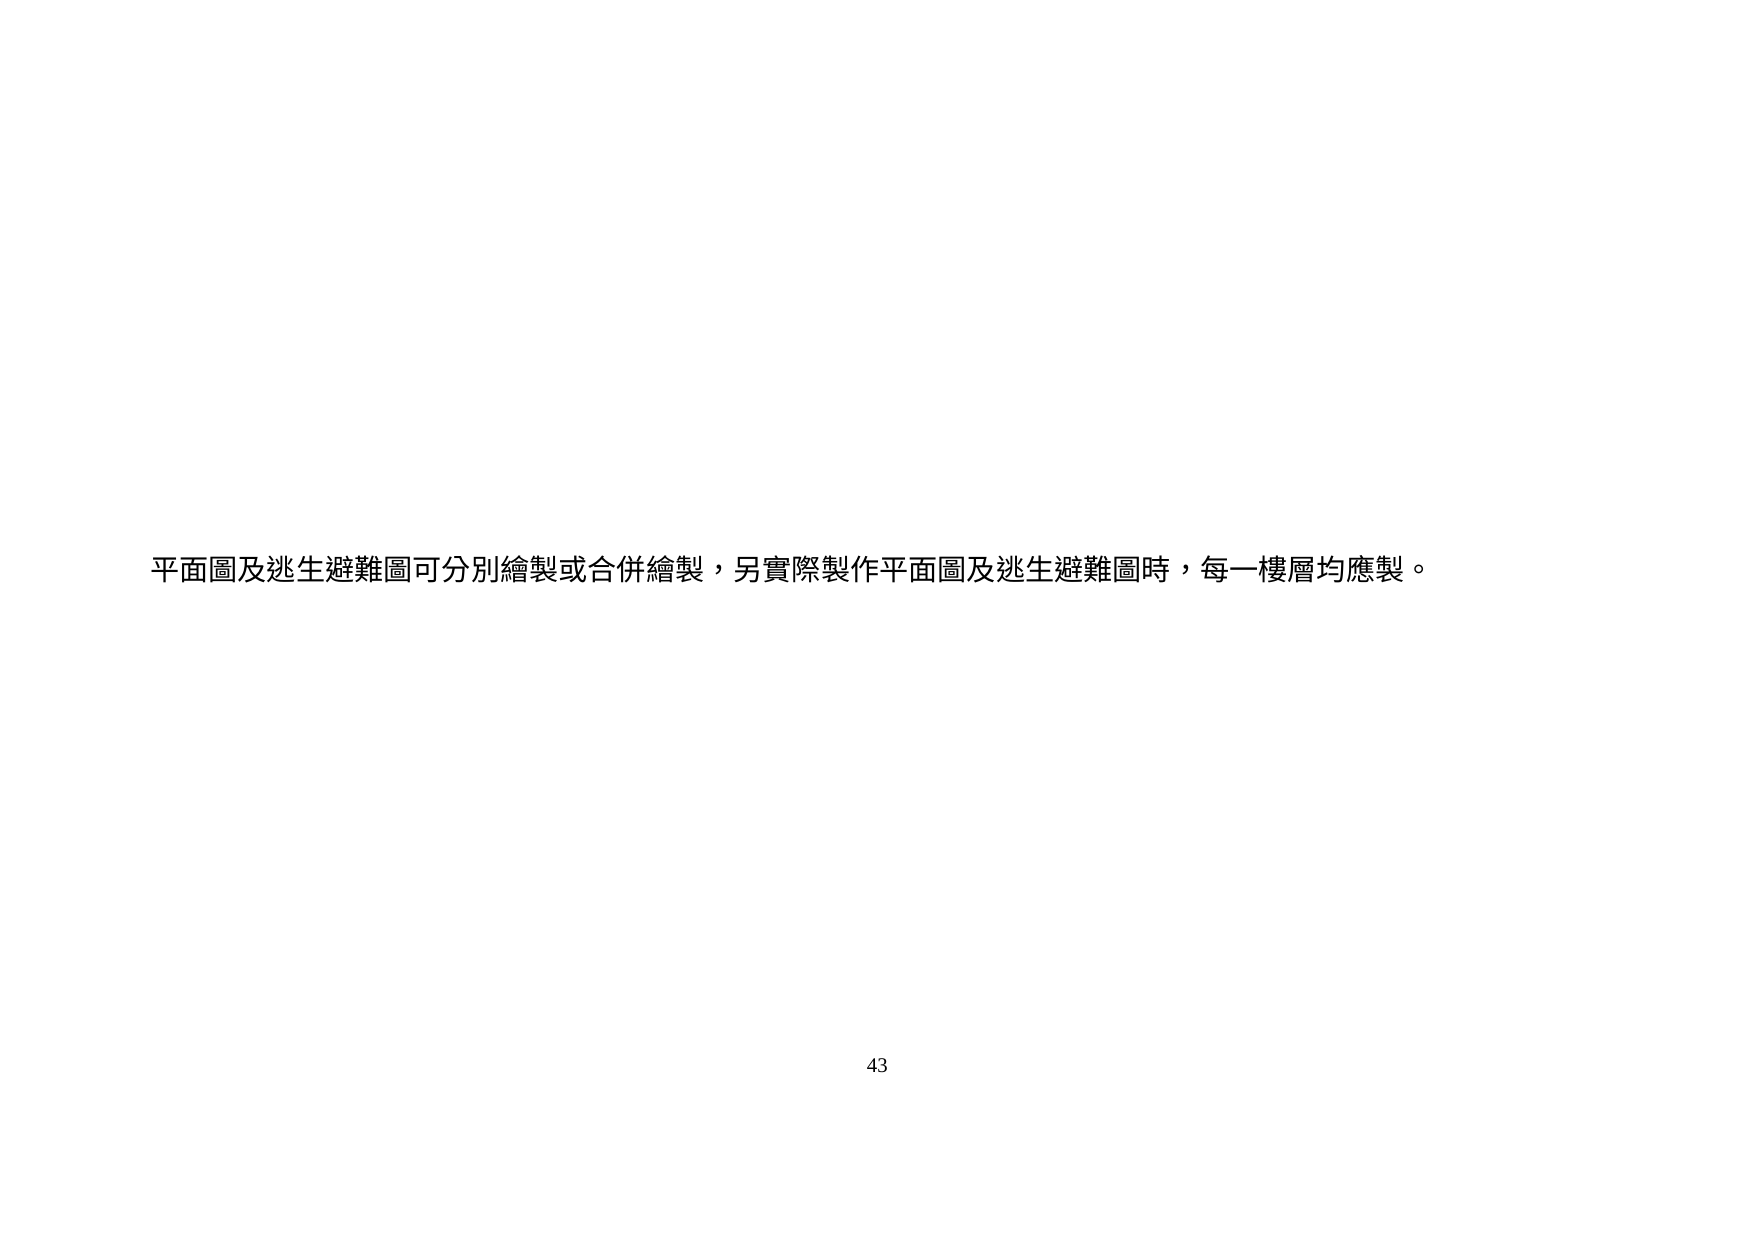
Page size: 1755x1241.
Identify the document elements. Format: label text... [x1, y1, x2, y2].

text 平面圖及逃生避難圖可分別繪製或合併繪製，另實際製作平面圖及逃生避難圖時，每一樓層均應製。 [150, 526, 1604, 589]
